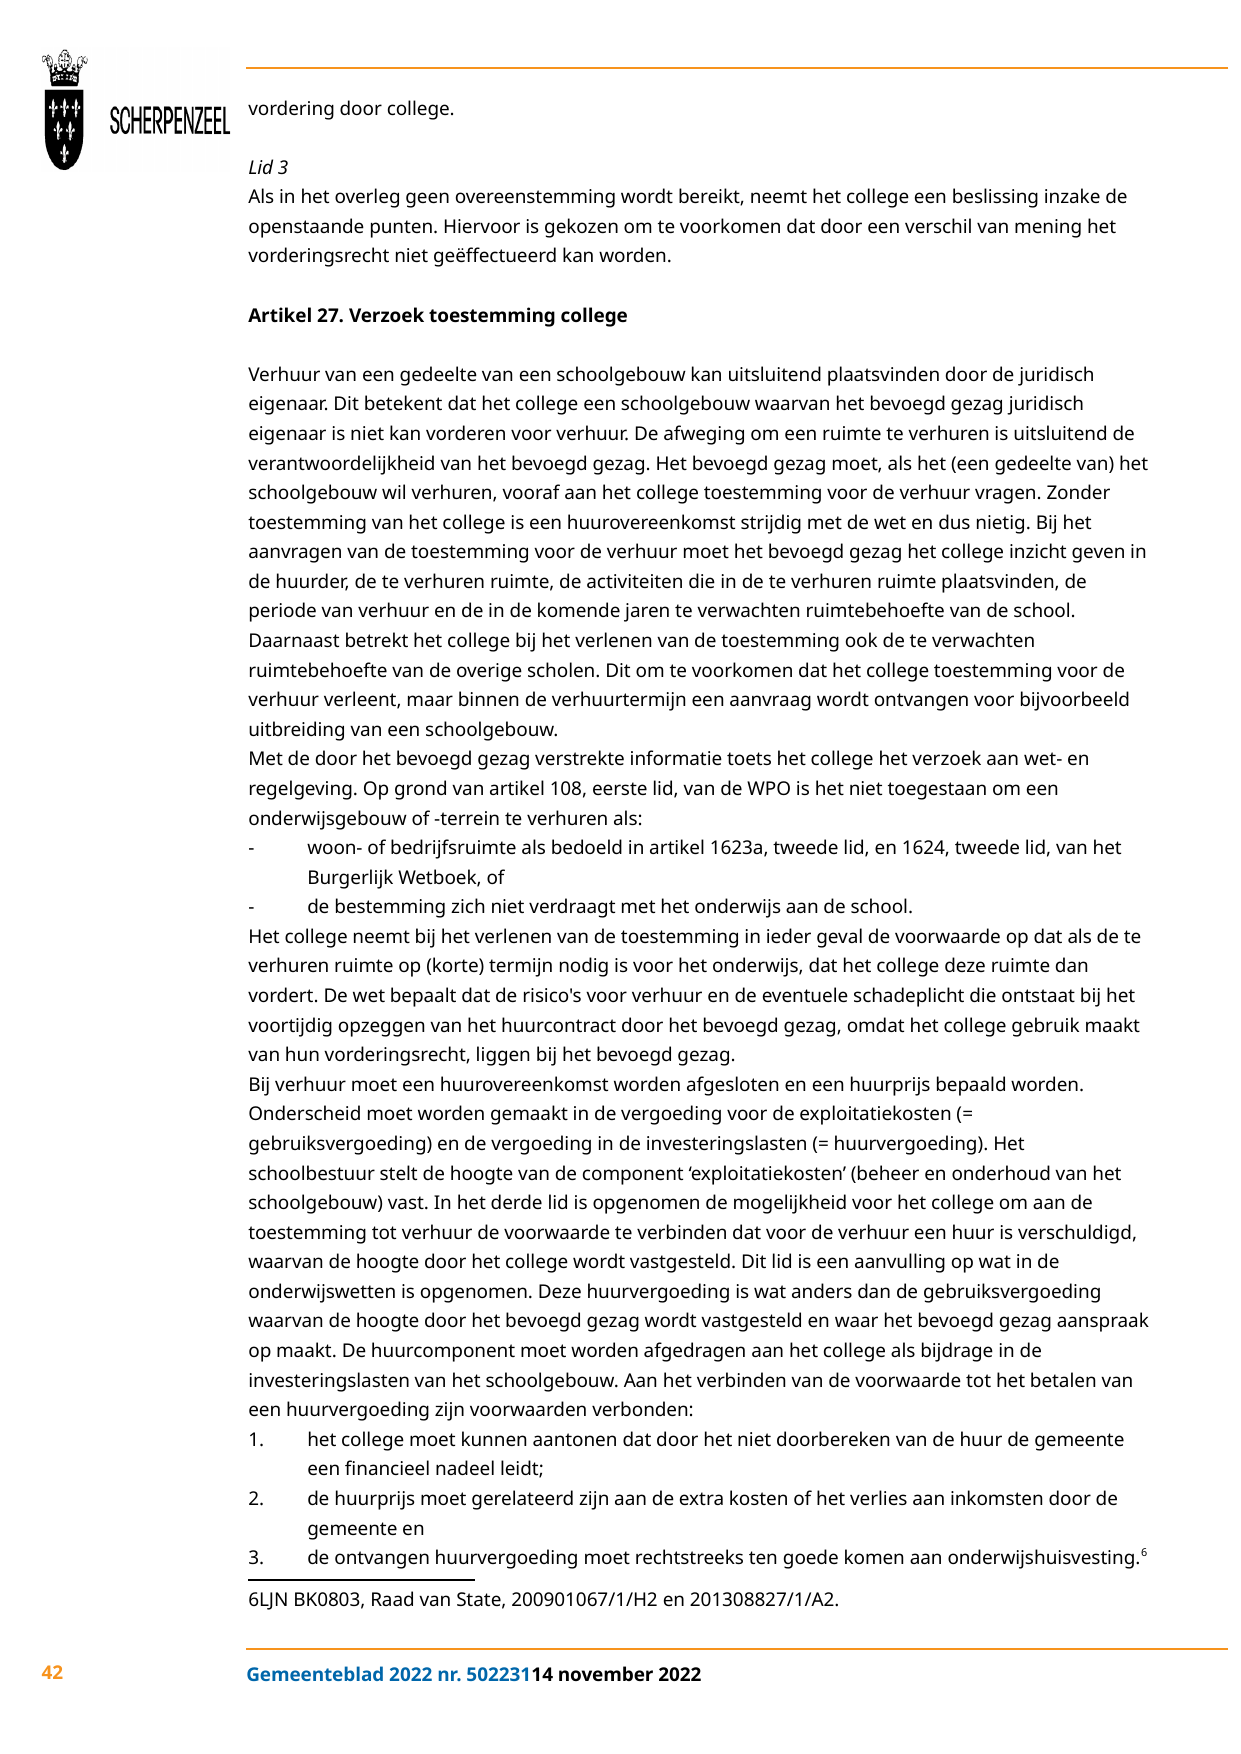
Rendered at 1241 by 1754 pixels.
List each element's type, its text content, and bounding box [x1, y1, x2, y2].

text Verhuur van een gedeelte van een schoolgebouw kan uitsluitend plaatsvinden door de juridisch eigenaar. Dit betekent dat het college een schoolgebouw waarvan het bevoegd gezag juridisch eigenaar is niet kan vorderen voor verhuur. De afweging om een ruimte te verhuren is uitsluitend de verantwoordelijkheid van het bevoegd gezag. Het bevoegd gezag moet, als het (een gedeelte van) het schoolgebouw wil verhuren, vooraf aan het college toestemming voor de verhuur vragen. Zonder toestemming van het college is een huurovereenkomst strijdig met de wet en dus nietig. Bij het aanvragen van de toestemming voor de verhuur moet het bevoegd gezag het college inzicht geven in de huurder, de te verhuren ruimte, de activiteiten die in de te verhuren ruimte plaatsvinden, de periode van verhuur en de in de komende jaren te verwachten ruimtebehoefte van de school. Daarnaast betrekt het college bij het verlenen van de toestemming ook de te verwachten ruimtebehoefte van de overige scholen. Dit om te voorkomen dat het college toestemming voor de verhuur verleent, maar binnen de verhuurtermijn een aanvraag wordt ontvangen voor bijvoorbeeld uitbreiding van een schoolgebouw. [248, 361, 1152, 742]
picture [41, 47, 231, 172]
text Bij verhuur moet een huurovereenkomst worden afgesloten en een huurprijs bepaald worden. Onderscheid moet worden gemaakt in de vergoeding voor de exploitatiekosten (= gebruiksvergoeding) en de vergoeding in de investeringslasten (= huurvergoeding). Het schoolbestuur stelt de hoogte van de component ‘exploitatiekosten’ (beheer en onderhoud van het schoolgebouw) vast. In het derde lid is opgenomen de mogelijkheid voor het college om aan de toestemming tot verhuur de voorwaarde te verbinden dat voor de verhuur een huur is verschuldigd, waarvan de hoogte door het college wordt vastgesteld. Dit lid is een aanvulling op wat in de onderwijswetten is opgenomen. Deze huurvergoeding is wat anders dan de gebruiksvergoeding waarvan de hoogte door het bevoegd gezag wordt vastgesteld en waar het bevoegd gezag aanspraak op maakt. De huurcomponent moet worden afgedragen aan het college als bijdrage in de investeringslasten van het schoolgebouw. Aan het verbinden van de voorwaarde tot het betalen van een huurvergoeding zijn voorwaarden verbonden: [248, 1071, 1152, 1422]
text Artikel 27. Verzoek toestemming college [248, 302, 1152, 328]
text vordering door college. [248, 95, 1152, 121]
list het college moet kunnen aantonen dat door het niet doorbereken van de huur de gemeente een financieel nadeel leidt; [248, 1426, 1152, 1481]
text Het college neemt bij het verlenen van de toestemming in ieder geval de voorwaarde op dat als de te verhuren ruimte op (korte) termijn nodig is voor het onderwijs, dat het college deze ruimte dan vordert. De wet bepaalt dat de risico's voor verhuur en de eventuele schadeplicht die ontstaat bij het voortijdig opzeggen van het huurcontract door het bevoegd gezag, omdat het college gebruik maakt van hun vorderingsrecht, liggen bij het bevoegd gezag. [248, 923, 1152, 1067]
list LJN BK0803, Raad van State, 200901067/1/H2 en 201308827/1/A2. [248, 1586, 1152, 1612]
text Als in het overleg geen overeenstemming wordt bereikt, neemt het college een beslissing inzake de openstaande punten. Hiervoor is gekozen om te voorkomen dat door een verschil van mening het vorderingsrecht niet geëffectueerd kan worden. [248, 183, 1152, 268]
list woon- of bedrijfsruimte als bedoeld in artikel 1623a, tweede lid, en 1624, tweede lid, van het Burgerlijk Wetboek, of [248, 834, 1152, 890]
list de bestemming zich niet verdraagt met het onderwijs aan de school. [248, 893, 1152, 919]
text Lid 3 [248, 154, 1152, 180]
list de ontvangen huurvergoeding moet rechtstreeks ten goede komen aan onderwijshuisvesting. [248, 1544, 1152, 1570]
list de huurprijs moet gerelateerd zijn aan de extra kosten of het verlies aan inkomsten door de gemeente en [248, 1485, 1152, 1541]
text Met de door het bevoegd gezag verstrekte informatie toets het college het verzoek aan wet- en regelgeving. Op grond van artikel 108, eerste lid, van de WPO is het niet toegestaan om een onderwijsgebouw of -terrein te verhuren als: [248, 746, 1152, 831]
